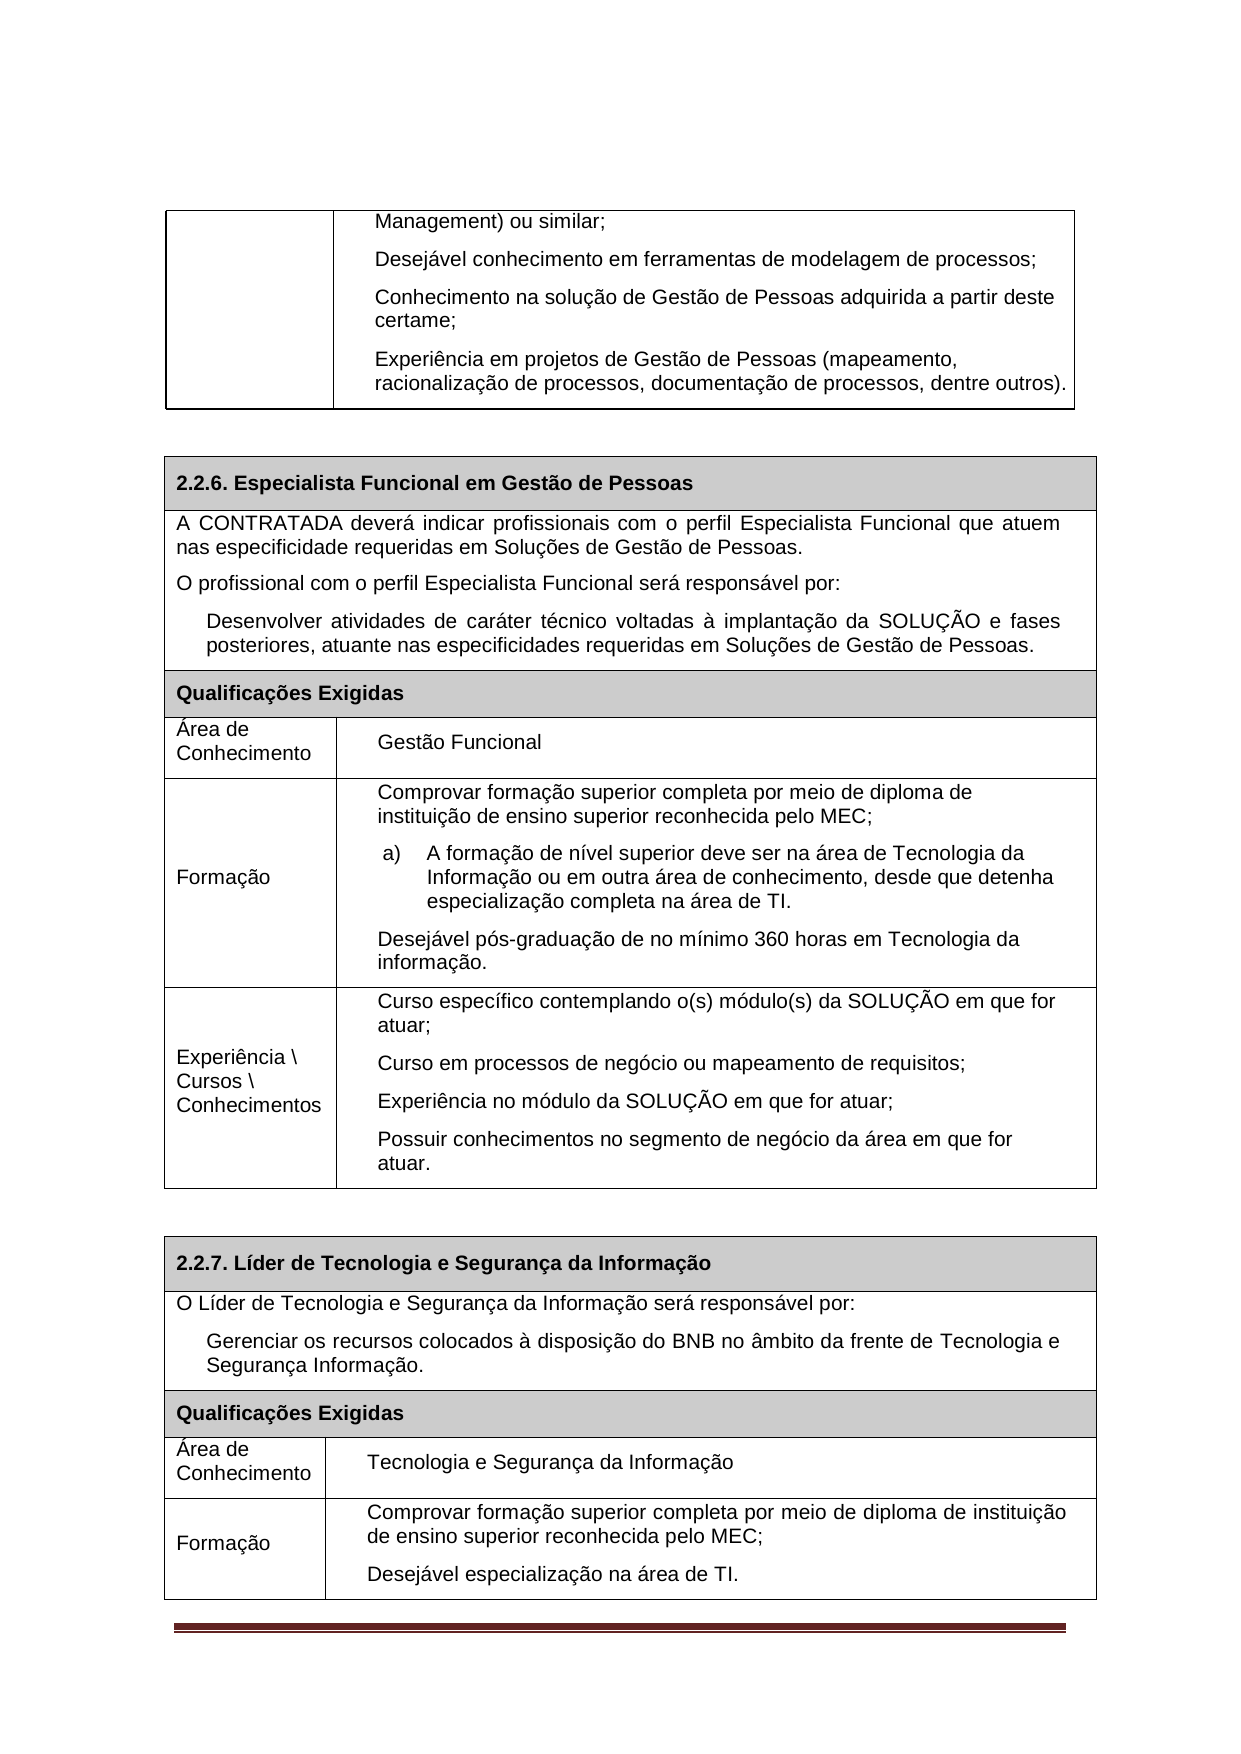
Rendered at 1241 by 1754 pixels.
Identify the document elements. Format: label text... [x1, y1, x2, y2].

table_header 2.2.6. Especialista Funcional em Gestão de Pessoas [165, 457, 1096, 510]
table_header 2.2.7. Líder de Tecnologia e Segurança da Informação [165, 1237, 1096, 1291]
table_cell Qualificações Exigidas [165, 1391, 1096, 1437]
table_cell Comprovar formação superior completa por meio de diploma de instituição de ensino superior reconhecida pelo MEC; Desejável especialização na área de TI. [326, 1499, 1096, 1599]
text Experiência em projetos de Gestão de Pessoas (mapeamento, racionalização de processos, documentação de processos, dentre outros). [374, 346, 1068, 394]
table_cell Formação [165, 1499, 325, 1599]
text Management) ou similar; [374, 209, 1088, 233]
table_cell O Líder de Tecnologia e Segurança da Informação será responsável por: Gerenciar os recursos colocados à disposição do BNB no âmbito da frente de Tecnologia e Segurança Informação. [165, 1292, 1096, 1390]
table_cell Área de Conhecimento [165, 1438, 325, 1498]
table_cell Formação [165, 779, 336, 987]
table_cell Gestão Funcional [337, 718, 1096, 778]
text Desejável conhecimento em ferramentas de modelagem de processos; Conhecimento na solução de Gestão de Pessoas adquirida a partir deste [374, 233, 1057, 308]
table_cell A CONTRATADA deverá indicar profissionais com o perfil Especialista Funcional que atuem nas especificidade requeridas em Soluções de Gestão de Pessoas. O profissional com o perfil Especialista Funcional será responsável por: Desenvolver atividades de caráter técnico voltadas à implantação da SOLUÇÃO e fases posteriores, atuante nas especificidades requeridas em Soluções de Gestão de Pessoas. [165, 511, 1096, 670]
table_cell Qualificações Exigidas [165, 671, 1096, 717]
text certame; [374, 308, 1088, 332]
table_cell Comprovar formação superior completa por meio de diploma de instituição de ensino superior reconhecida pelo MEC; a) A formação de nível superior deve ser na área de Tecnologia da Informação ou em outra área de conhecimento, desde que detenha especialização completa na área de TI. Desejável pós-graduação de no mínimo 360 horas em Tecnologia da informação. [337, 779, 1096, 987]
table_cell Curso específico contemplando o(s) módulo(s) da SOLUÇÃO em que for atuar; Curso em processos de negócio ou mapeamento de requisitos; Experiência no módulo da SOLUÇÃO em que for atuar; Possuir conhecimentos no segmento de negócio da área em que for atuar. [337, 988, 1096, 1188]
table_cell Área de Conhecimento [165, 718, 336, 778]
table_cell Tecnologia e Segurança da Informação [326, 1438, 1096, 1498]
table_cell Experiência \ Cursos \ Conhecimentos [165, 988, 336, 1188]
